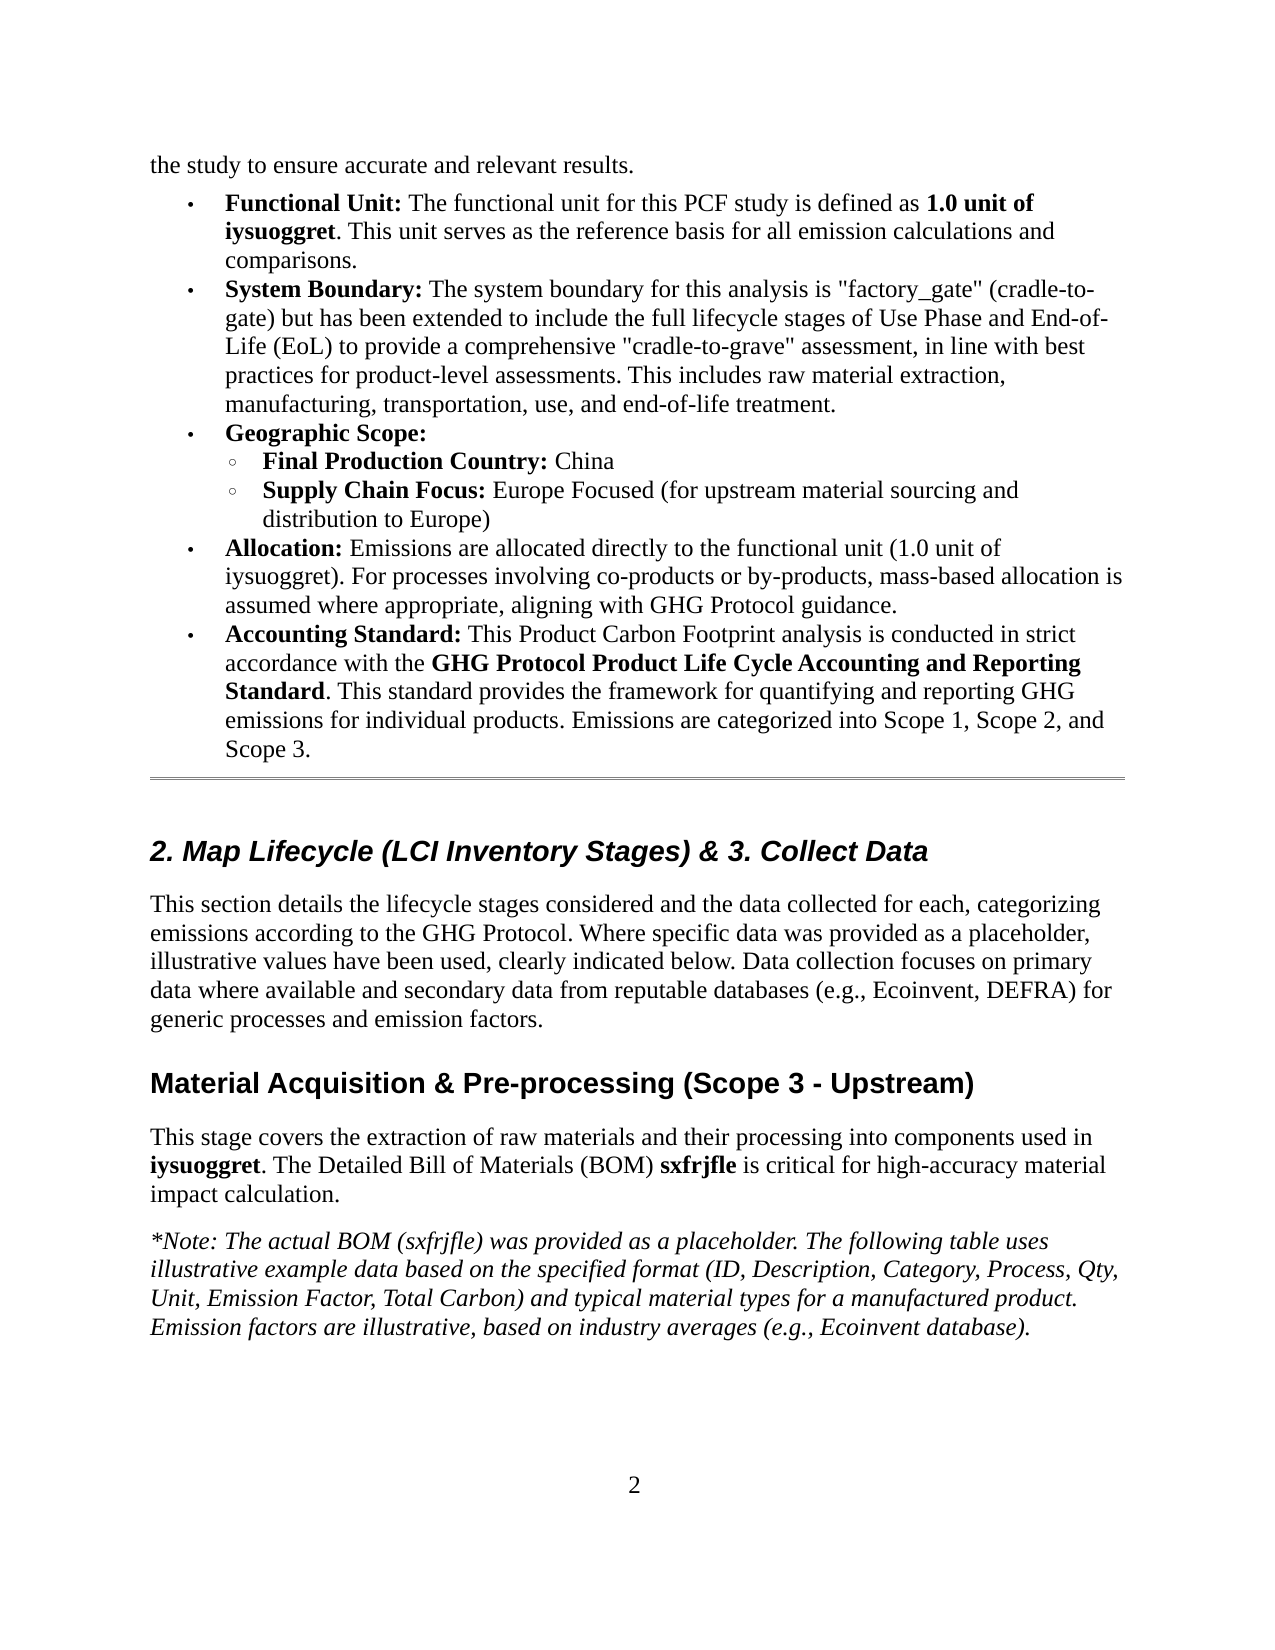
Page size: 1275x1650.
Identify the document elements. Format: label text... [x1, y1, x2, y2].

text *Note: The actual BOM (sxfrjfle) was provided as a placeholder. The following table uses illustrative example data based on the specified format (ID, Description, Category, Process, Qty, Unit, Emission Factor, Total Carbon) and typical material types for a manufactured product. Emission factors are illustrative, based on industry averages (e.g., Ecoinvent database). [150, 1226, 1125, 1341]
list Geographic Scope: [187, 418, 1125, 446]
list Functional Unit: The functional unit for this PCF study is defined as 1.0 unit of iysuoggret. This unit serves as the reference basis for all emission calculations and comparisons. [187, 188, 1125, 274]
text the study to ensure accurate and relevant results. [150, 150, 1125, 179]
list Supply Chain Focus: Europe Focused (for upstream material sourcing and distribution to Europe) [225, 475, 1125, 533]
text This stage covers the extraction of raw materials and their processing into components used in iysuoggret. The Detailed Bill of Materials (BOM) sxfrjfle is critical for high-accuracy material impact calculation. [150, 1122, 1125, 1208]
subtitle Material Acquisition & Pre-processing (Scope 3 - Upstream) [150, 1067, 1125, 1100]
list Accounting Standard: This Product Carbon Footprint analysis is conducted in strict accordance with the GHG Protocol Product Life Cycle Accounting and Reporting Standard. This standard provides the framework for quantifying and reporting GHG emissions for individual products. Emissions are categorized into Scope 1, Scope 2, and Scope 3. [187, 619, 1125, 763]
list System Boundary: The system boundary for this analysis is "factory_gate" (cradle-to-gate) but has been extended to include the full lifecycle stages of Use Phase and End-of-Life (EoL) to provide a comprehensive "cradle-to-grave" assessment, in line with best practices for product-level assessments. This includes raw material extraction, manufacturing, transportation, use, and end-of-life treatment. [187, 274, 1125, 418]
subtitle 2. Map Lifecycle (LCI Inventory Stages) & 3. Collect Data [150, 834, 1125, 867]
list Final Production Country: China [225, 446, 1125, 475]
text This section details the lifecycle stages considered and the data collected for each, categorizing emissions according to the GHG Protocol. Where specific data was provided as a placeholder, illustrative values have been used, clearly indicated below. Data collection focuses on primary data where available and secondary data from reputable databases (e.g., Ecoinvent, DEFRA) for generic processes and emission factors. [150, 889, 1125, 1033]
list Allocation: Emissions are allocated directly to the functional unit (1.0 unit of iysuoggret). For processes involving co-products or by-products, mass-based allocation is assumed where appropriate, aligning with GHG Protocol guidance. [187, 533, 1125, 619]
